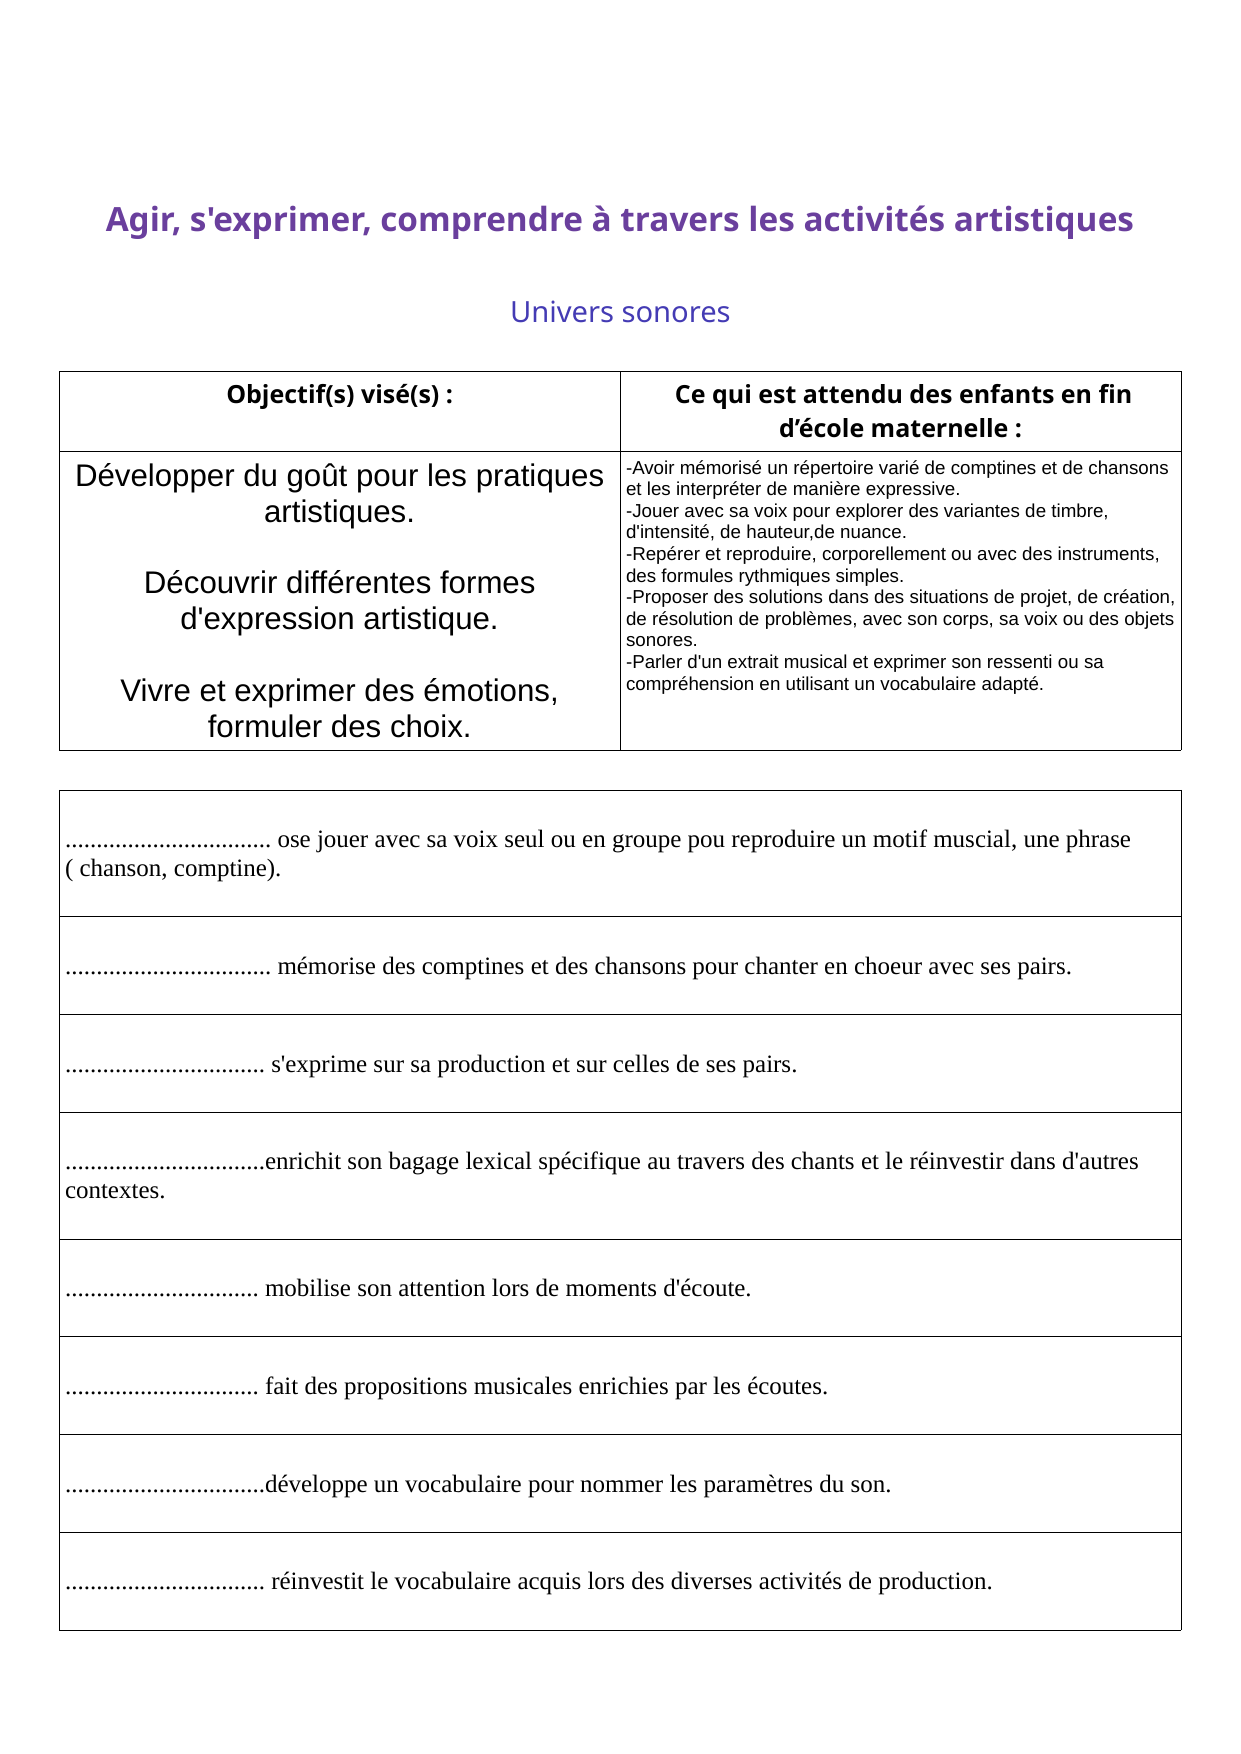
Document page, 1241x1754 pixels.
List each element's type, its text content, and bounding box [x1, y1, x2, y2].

table_cell -Avoir mémorisé un répertoire varié de comptines et de chansons et les interpréter de manière expressive. -Jouer avec sa voix pour explorer des variantes de timbre, d'intensité, de hauteur,de nuance. -Repérer et reproduire, corporellement ou avec des instruments, des formules rythmiques simples. -Proposer des solutions dans des situations de projet, de création, de résolution de problèmes, avec son corps, sa voix ou des objets sonores. -Parler d'un extrait musical et exprimer son ressenti ou sa compréhension en utilisant un vocabulaire adapté. [621, 452, 1181, 750]
table_cell ............................... mobilise son attention lors de moments d'écoute. [60, 1240, 1181, 1336]
table_header ................................. ose jouer avec sa voix seul ou en groupe pou reproduire un motif muscial, une phrase ( chanson, comptine). [60, 791, 1181, 916]
table_header Objectif(s) visé(s) : [60, 372, 620, 451]
text Agir, s'exprimer, comprendre à travers les activités artistiques [59, 195, 1181, 241]
table_header Ce qui est attendu des enfants en fin d’école maternelle : [621, 372, 1181, 451]
table_cell ................................enrichit son bagage lexical spécifique au travers des chants et le réinvestir dans d'autres contextes. [60, 1113, 1181, 1238]
table_cell ................................développe un vocabulaire pour nommer les paramètres du son. [60, 1435, 1181, 1532]
table_cell ................................ réinvestit le vocabulaire acquis lors des diverses activités de production. [60, 1533, 1181, 1630]
table_cell ................................. mémorise des comptines et des chansons pour chanter en choeur avec ses pairs. [60, 917, 1181, 1014]
text Univers sonores [59, 241, 1181, 331]
table_cell ................................ s'exprime sur sa production et sur celles de ses pairs. [60, 1015, 1181, 1112]
table_cell Développer du goût pour les pratiques artistiques. Découvrir différentes formes d'expression artistique. Vivre et exprimer des émotions, formuler des choix. [60, 452, 620, 750]
table_cell ............................... fait des propositions musicales enrichies par les écoutes. [60, 1337, 1181, 1434]
